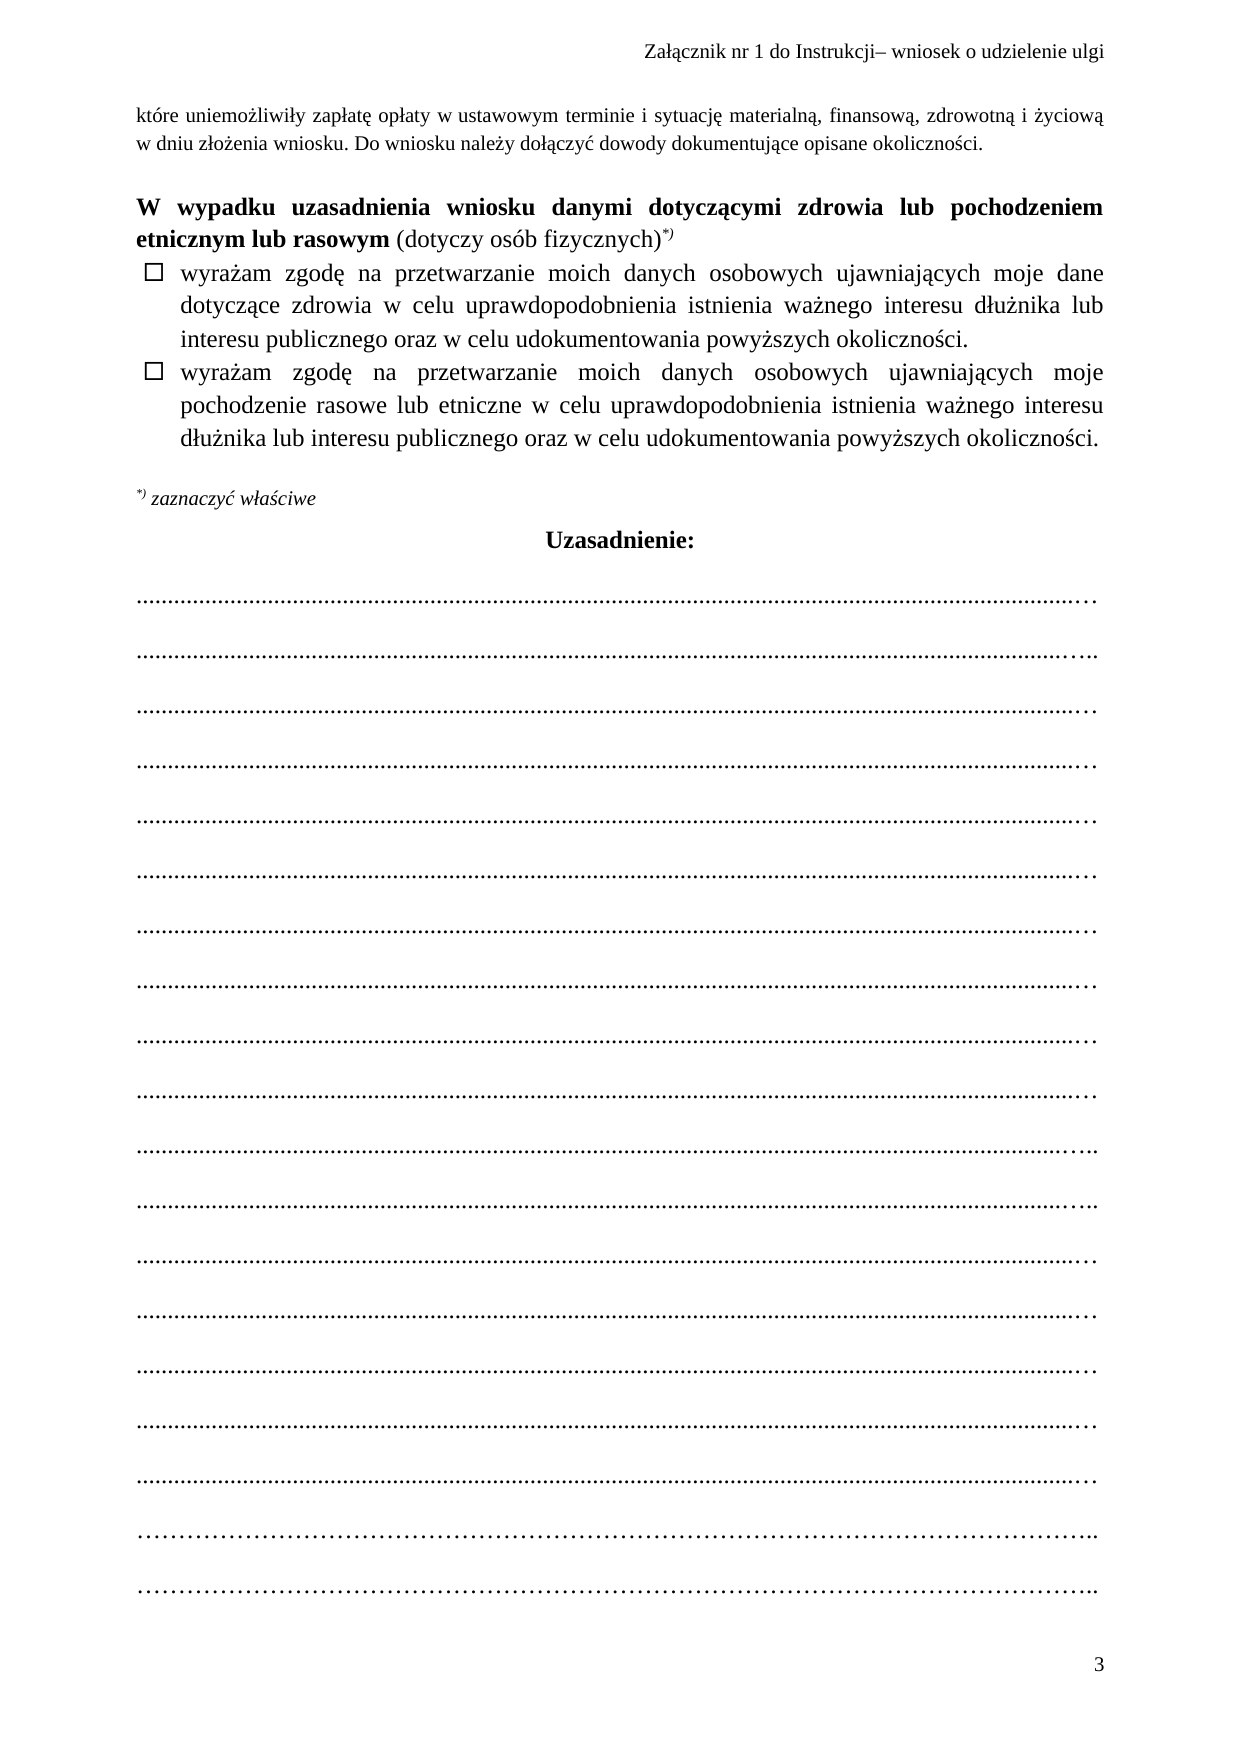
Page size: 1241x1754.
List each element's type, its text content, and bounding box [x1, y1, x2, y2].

text ....................................................................................................................................................….. [136, 1185, 1104, 1214]
text ....................................................................................................................................................….. [136, 635, 1104, 664]
list wyrażam zgodę na przetwarzanie moich danych osobowych ujawniających moje pochodzenie rasowe lub etniczne w celu uprawdopodobnienia istnienia ważnego interesu dłużnika lub interesu publicznego oraz w celu udokumentowania powyższych okoliczności. [143, 357, 1104, 451]
text ......................................................................................................................................................… [136, 1075, 1104, 1104]
text ....................................................................................................................................................….. [136, 1130, 1104, 1159]
list wyrażam zgodę na przetwarzanie moich danych osobowych ujawniających moje dane dotyczące zdrowia w celu uprawdopodobnienia istnienia ważnego interesu dłużnika lub interesu publicznego oraz w celu udokumentowania powyższych okoliczności. [143, 258, 1104, 352]
text ......................................................................................................................................................… [136, 855, 1104, 884]
text …………………………………………………………………………………………………….. [136, 1570, 1104, 1599]
text Uzasadnienie: [136, 525, 1104, 554]
text ......................................................................................................................................................… [136, 745, 1104, 774]
text W wypadku uzasadnienia wniosku danymi dotyczącymi zdrowia lub pochodzeniem etnicznym lub rasowym (dotyczy osób fizycznych)*) [136, 192, 1104, 253]
text które uniemożliwiły zapłatę opłaty w ustawowym terminie i sytuację materialną, finansową, zdrowotną i życiową w dniu złożenia wniosku. Do wniosku należy dołączyć dowody dokumentujące opisane okoliczności. [136, 103, 1104, 155]
text ......................................................................................................................................................… [136, 910, 1104, 939]
text ......................................................................................................................................................… [136, 800, 1104, 829]
text ......................................................................................................................................................… [136, 965, 1104, 994]
text ......................................................................................................................................................… [136, 1020, 1104, 1049]
text ......................................................................................................................................................… [136, 1350, 1104, 1379]
text ......................................................................................................................................................… [136, 1240, 1104, 1269]
text ......................................................................................................................................................… [136, 1460, 1104, 1489]
text ......................................................................................................................................................… [136, 690, 1104, 719]
text ......................................................................................................................................................… [136, 1295, 1104, 1324]
text *) zaznaczyć właściwe [136, 486, 1104, 510]
text …………………………………………………………………………………………………….. [136, 1515, 1104, 1544]
text ......................................................................................................................................................… [136, 1405, 1104, 1434]
text ......................................................................................................................................................… [136, 580, 1104, 609]
